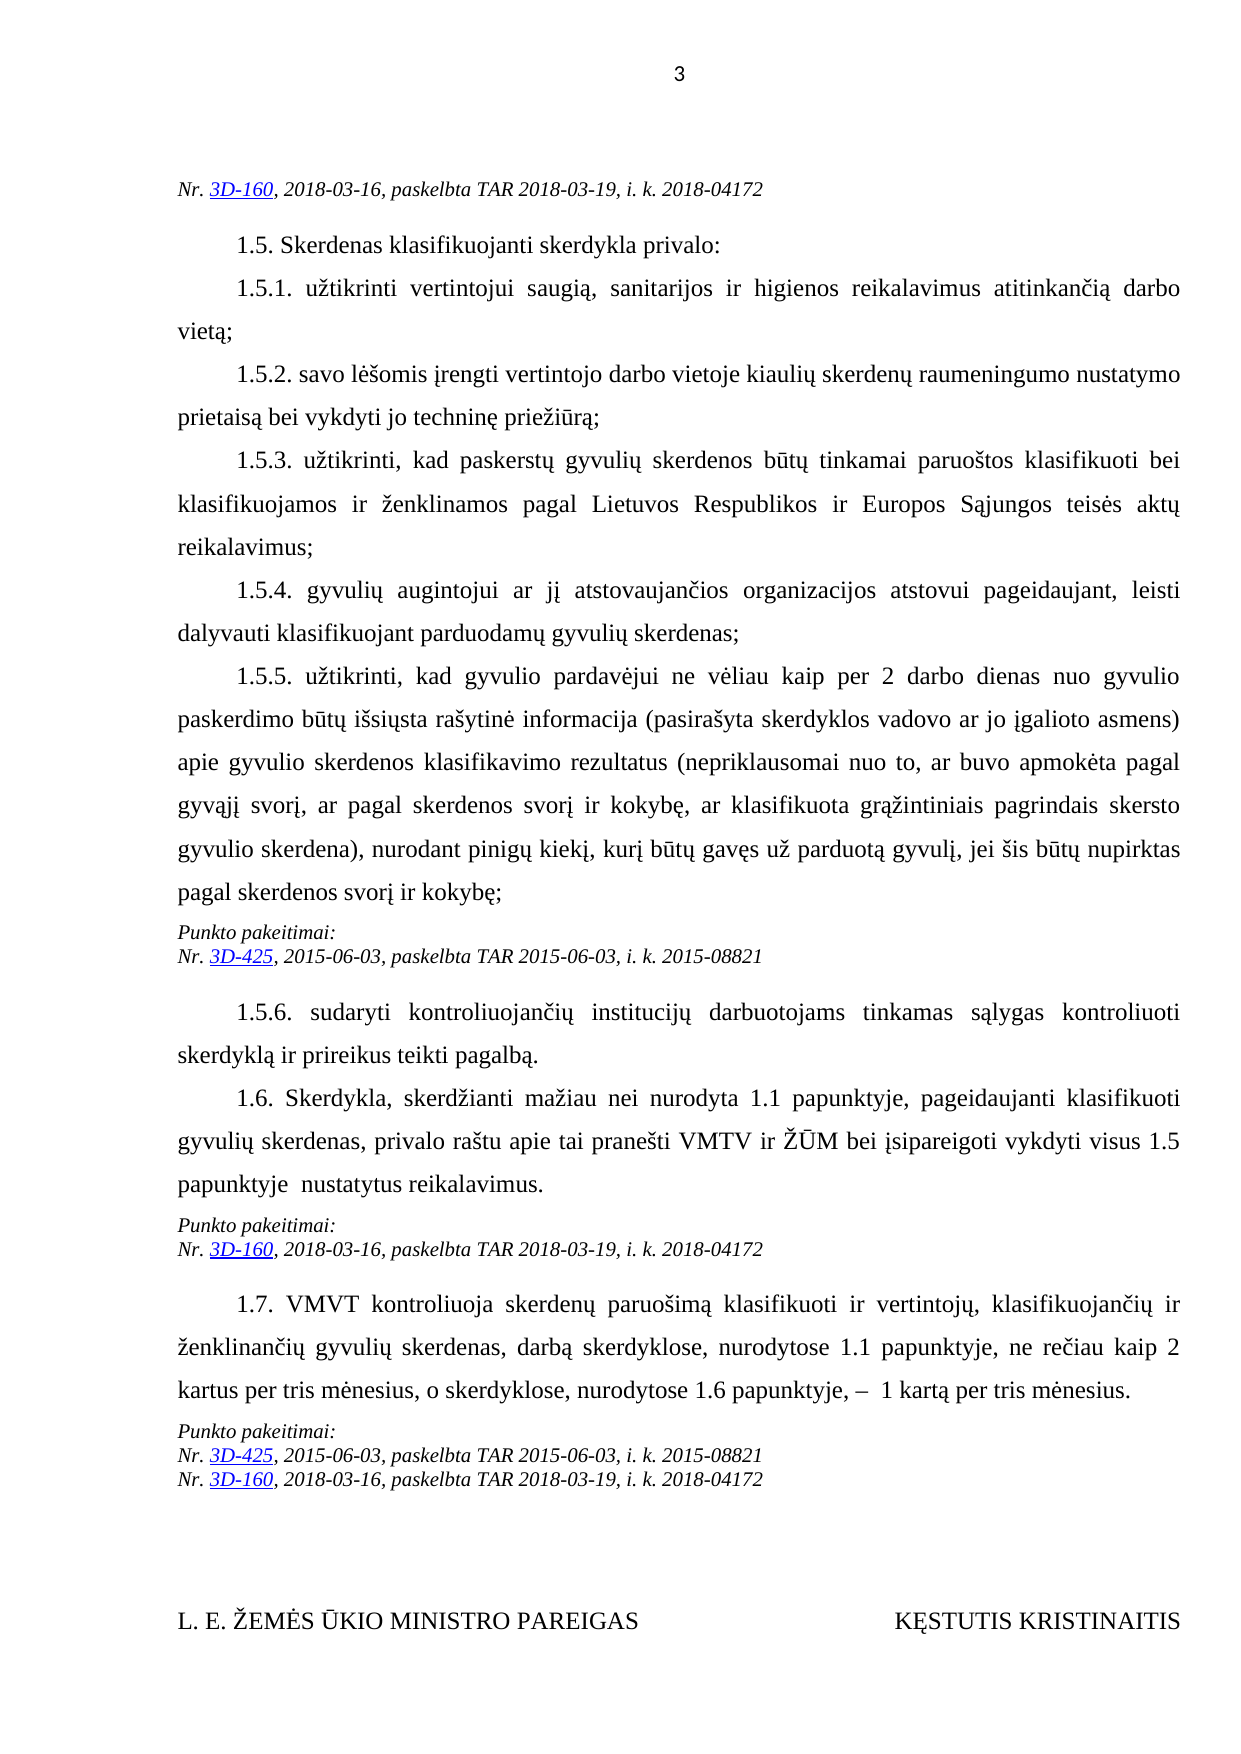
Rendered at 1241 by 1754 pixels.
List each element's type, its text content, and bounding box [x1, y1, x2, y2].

text 1.5.6. sudaryti kontroliuojančių institucijų darbuotojams tinkamas sąlygas kontroliuoti skerdyklą ir prireikus teikti pagalbą. [177, 997, 1181, 1069]
text Punkto pakeitimai: [177, 920, 1181, 944]
text Nr. 3D-160, 2018-03-16, paskelbta TAR 2018-03-19, i. k. 2018-04172 [177, 1237, 1181, 1261]
text L. E. ŽEMĖS ŪKIO MINISTRO PAREIGAS KĘSTUTIS KRISTINAITIS [177, 1606, 1181, 1635]
text Nr. 3D-160, 2018-03-16, paskelbta TAR 2018-03-19, i. k. 2018-04172 [177, 177, 1181, 201]
text 1.5.1. užtikrinti vertintojui saugią, sanitarijos ir higienos reikalavimus atitinkančią darbo vietą; [177, 273, 1181, 345]
text 1.7. VMVT kontroliuoja skerdenų paruošimą klasifikuoti ir vertintojų, klasifikuojančių ir ženklinančių gyvulių skerdenas, darbą skerdyklose, nurodytose 1.1 papunktyje, ne rečiau kaip 2 kartus per tris mėnesius, o skerdyklose, nurodytose 1.6 papunktyje, – 1 kartą per tris mėnesius. [177, 1289, 1181, 1404]
text Punkto pakeitimai: [177, 1419, 1181, 1443]
text 1.5. Skerdenas klasifikuojanti skerdykla privalo: [177, 230, 1181, 259]
text Nr. 3D-425, 2015-06-03, paskelbta TAR 2015-06-03, i. k. 2015-08821 [177, 1443, 1181, 1467]
text 1.5.3. užtikrinti, kad paskerstų gyvulių skerdenos būtų tinkamai paruoštos klasifikuoti bei klasifikuojamos ir ženklinamos pagal Lietuvos Respublikos ir Europos Sąjungos teisės aktų reikalavimus; [177, 446, 1181, 561]
text Nr. 3D-425, 2015-06-03, paskelbta TAR 2015-06-03, i. k. 2015-08821 [177, 944, 1181, 968]
text 1.5.4. gyvulių augintojui ar jį atstovaujančios organizacijos atstovui pageidaujant, leisti dalyvauti klasifikuojant parduodamų gyvulių skerdenas; [177, 575, 1181, 647]
text 1.5.2. savo lėšomis įrengti vertintojo darbo vietoje kiaulių skerdenų raumeningumo nustatymo prietaisą bei vykdyti jo techninę priežiūrą; [177, 359, 1181, 431]
text 1.6. Skerdykla, skerdžianti mažiau nei nurodyta 1.1 papunktyje, pageidaujanti klasifikuoti gyvulių skerdenas, privalo raštu apie tai pranešti VMTV ir ŽŪM bei įsipareigoti vykdyti visus 1.5 papunktyje nustatytus reikalavimus. [177, 1083, 1181, 1198]
text Nr. 3D-160, 2018-03-16, paskelbta TAR 2018-03-19, i. k. 2018-04172 [177, 1467, 1181, 1491]
text 1.5.5. užtikrinti, kad gyvulio pardavėjui ne vėliau kaip per 2 darbo dienas nuo gyvulio paskerdimo būtų išsiųsta rašytinė informacija (pasirašyta skerdyklos vadovo ar jo įgalioto asmens) apie gyvulio skerdenos klasifikavimo rezultatus (nepriklausomai nuo to, ar buvo apmokėta pagal gyvąjį svorį, ar pagal skerdenos svorį ir kokybę, ar klasifikuota grąžintiniais pagrindais skersto gyvulio skerdena), nurodant pinigų kiekį, kurį būtų gavęs už parduotą gyvulį, jei šis būtų nupirktas pagal skerdenos svorį ir kokybę; [177, 661, 1181, 906]
text Punkto pakeitimai: [177, 1212, 1181, 1237]
